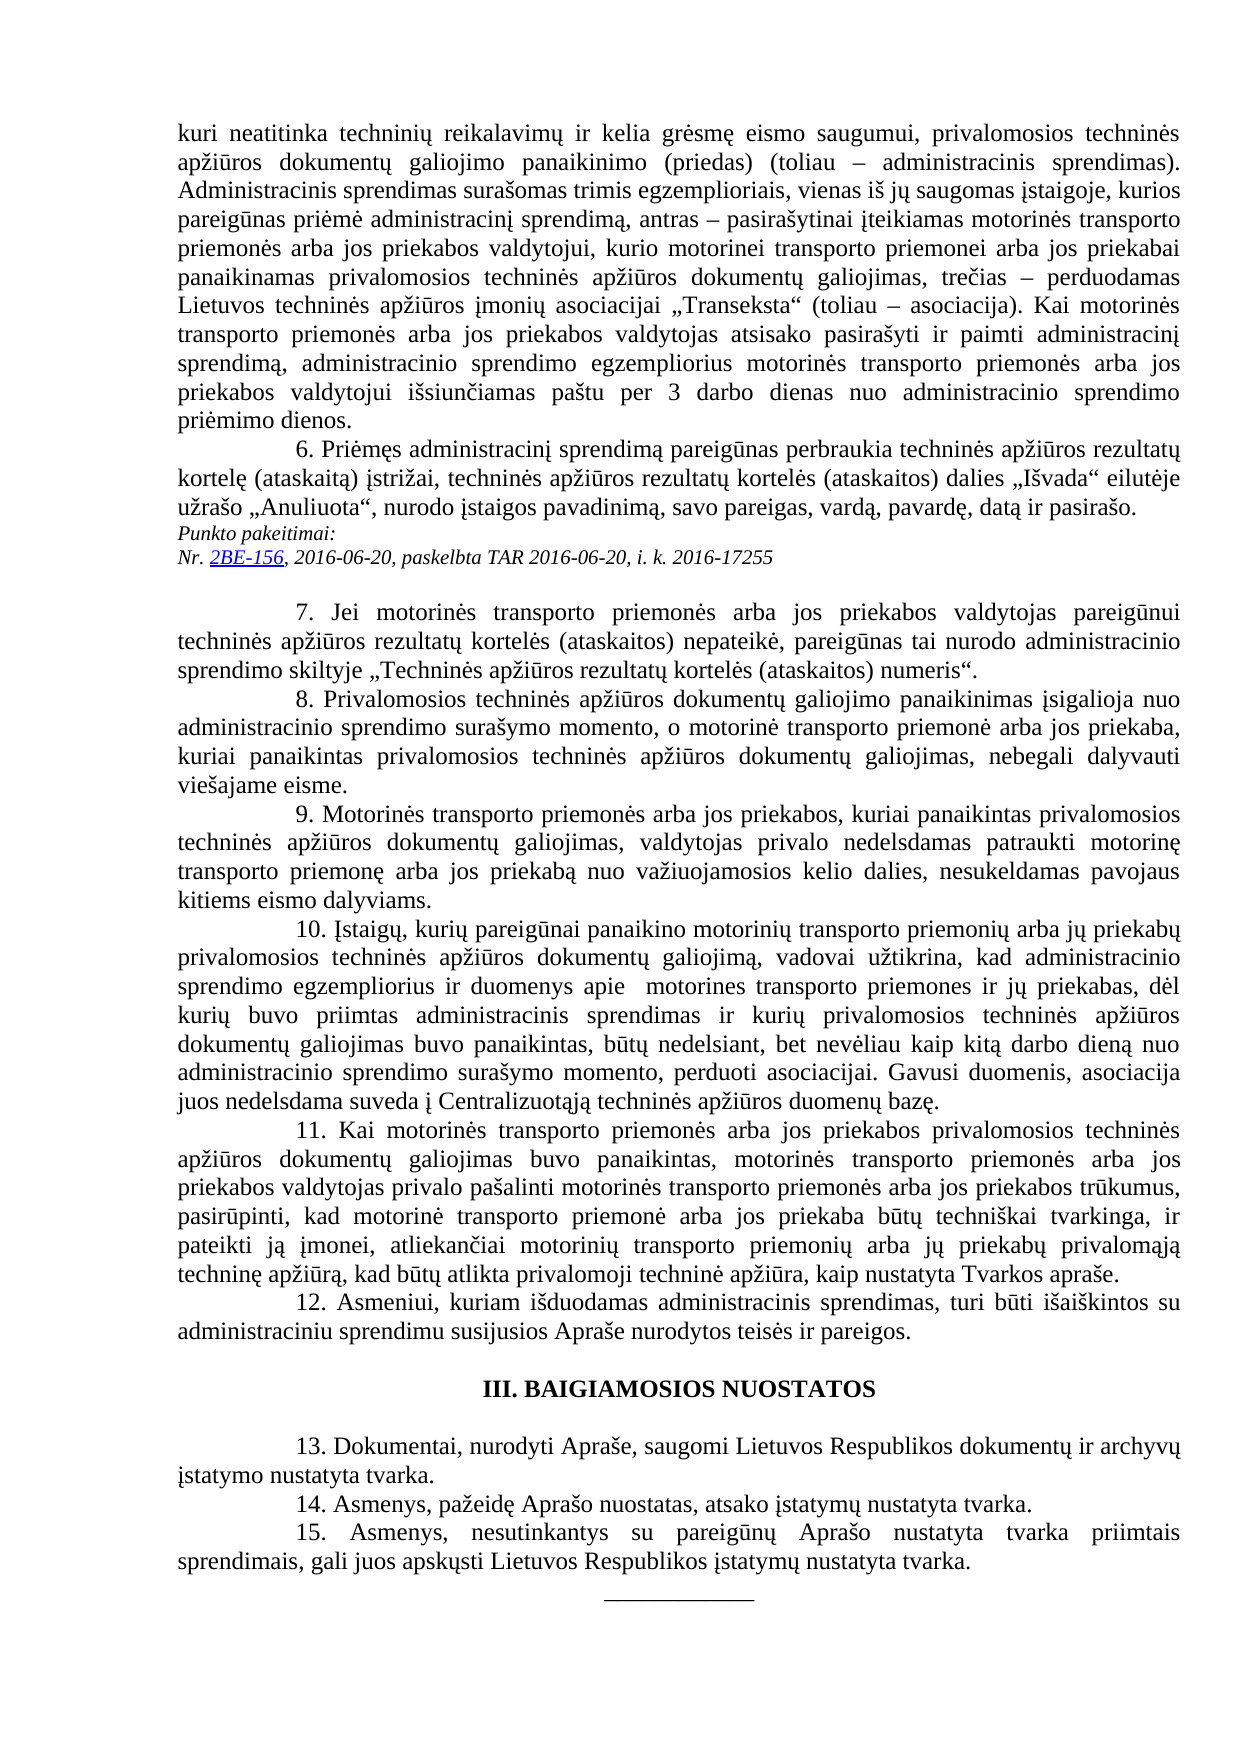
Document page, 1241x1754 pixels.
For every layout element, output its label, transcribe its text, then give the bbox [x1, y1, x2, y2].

text kuri neatitinka techninių reikalavimų ir kelia grėsmę eismo saugumui, privalomosios techninės apžiūros dokumentų galiojimo panaikinimo (priedas) (toliau – administracinis sprendimas). Administracinis sprendimas surašomas trimis egzemplioriais, vienas iš jų saugomas įstaigoje, kurios pareigūnas priėmė administracinį sprendimą, antras – pasirašytinai įteikiamas motorinės transporto priemonės arba jos priekabos valdytojui, kurio motorinei transporto priemonei arba jos priekabai panaikinamas privalomosios techninės apžiūros dokumentų galiojimas, trečias – perduodamas Lietuvos techninės apžiūros įmonių asociacijai „Transeksta“ (toliau – asociacija). Kai motorinės transporto priemonės arba jos priekabos valdytojas atsisako pasirašyti ir paimti administracinį sprendimą, administracinio sprendimo egzempliorius motorinės transporto priemonės arba jos priekabos valdytojui išsiunčiamas paštu per 3 darbo dienas nuo administracinio sprendimo priėmimo dienos. [177, 118, 1181, 434]
text 7. Jei motorinės transporto priemonės arba jos priekabos valdytojas pareigūnui techninės apžiūros rezultatų kortelės (ataskaitos) nepateikė, pareigūnas tai nurodo administracinio sprendimo skiltyje „Techninės apžiūros rezultatų kortelės (ataskaitos) numeris“. [177, 597, 1181, 684]
text 6. Priėmęs administracinį sprendimą pareigūnas perbraukia techninės apžiūros rezultatų kortelę (ataskaitą) įstrižai, techninės apžiūros rezultatų kortelės (ataskaitos) dalies „Išvada“ eilutėje užrašo „Anuliuota“, nurodo įstaigos pavadinimą, savo pareigas, vardą, pavardę, datą ir pasirašo. [177, 434, 1181, 521]
text 9. Motorinės transporto priemonės arba jos priekabos, kuriai panaikintas privalomosios techninės apžiūros dokumentų galiojimas, valdytojas privalo nedelsdamas patraukti motorinę transporto priemonę arba jos priekabą nuo važiuojamosios kelio dalies, nesukeldamas pavojaus kitiems eismo dalyviams. [177, 799, 1181, 914]
text 15. Asmenys, nesutinkantys su pareigūnų Aprašo nustatyta tvarka priimtais sprendimais, gali juos apskųsti Lietuvos Respublikos įstatymų nustatyta tvarka. [177, 1517, 1181, 1575]
text 14. Asmenys, pažeidę Aprašo nuostatas, atsako įstatymų nustatyta tvarka. [177, 1489, 1181, 1517]
text 10. Įstaigų, kurių pareigūnai panaikino motorinių transporto priemonių arba jų priekabų privalomosios techninės apžiūros dokumentų galiojimą, vadovai užtikrina, kad administracinio sprendimo egzempliorius ir duomenys apie motorines transporto priemones ir jų priekabas, dėl kurių buvo priimtas administracinis sprendimas ir kurių privalomosios techninės apžiūros dokumentų galiojimas buvo panaikintas, būtų nedelsiant, bet nevėliau kaip kitą darbo dieną nuo administracinio sprendimo surašymo momento, perduoti asociacijai. Gavusi duomenis, asociacija juos nedelsdama suveda į Centralizuotąją techninės apžiūros duomenų bazę. [177, 914, 1181, 1115]
text Punkto pakeitimai: [177, 521, 1181, 545]
text 13. Dokumentai, nurodyti Apraše, saugomi Lietuvos Respublikos dokumentų ir archyvų įstatymo nustatyta tvarka. [177, 1431, 1181, 1489]
text 8. Privalomosios techninės apžiūros dokumentų galiojimo panaikinimas įsigalioja nuo administracinio sprendimo surašymo momento, o motorinė transporto priemonė arba jos priekaba, kuriai panaikintas privalomosios techninės apžiūros dokumentų galiojimas, nebegali dalyvauti viešajame eisme. [177, 684, 1181, 799]
text 12. Asmeniui, kuriam išduodamas administracinis sprendimas, turi būti išaiškintos su administraciniu sprendimu susijusios Apraše nurodytos teisės ir pareigos. [177, 1287, 1181, 1345]
text ____________ [177, 1575, 1181, 1604]
text 11. Kai motorinės transporto priemonės arba jos priekabos privalomosios techninės apžiūros dokumentų galiojimas buvo panaikintas, motorinės transporto priemonės arba jos priekabos valdytojas privalo pašalinti motorinės transporto priemonės arba jos priekabos trūkumus, pasirūpinti, kad motorinė transporto priemonė arba jos priekaba būtų techniškai tvarkinga, ir pateikti ją įmonei, atliekančiai motorinių transporto priemonių arba jų priekabų privalomąją techninę apžiūrą, kad būtų atlikta privalomoji techninė apžiūra, kaip nustatyta Tvarkos apraše. [177, 1115, 1181, 1287]
text Nr. 2BE-156, 2016-06-20, paskelbta TAR 2016-06-20, i. k. 2016-17255 [177, 545, 1181, 569]
text III. BAIGIAMOSIOS NUOSTATOS [177, 1374, 1181, 1402]
